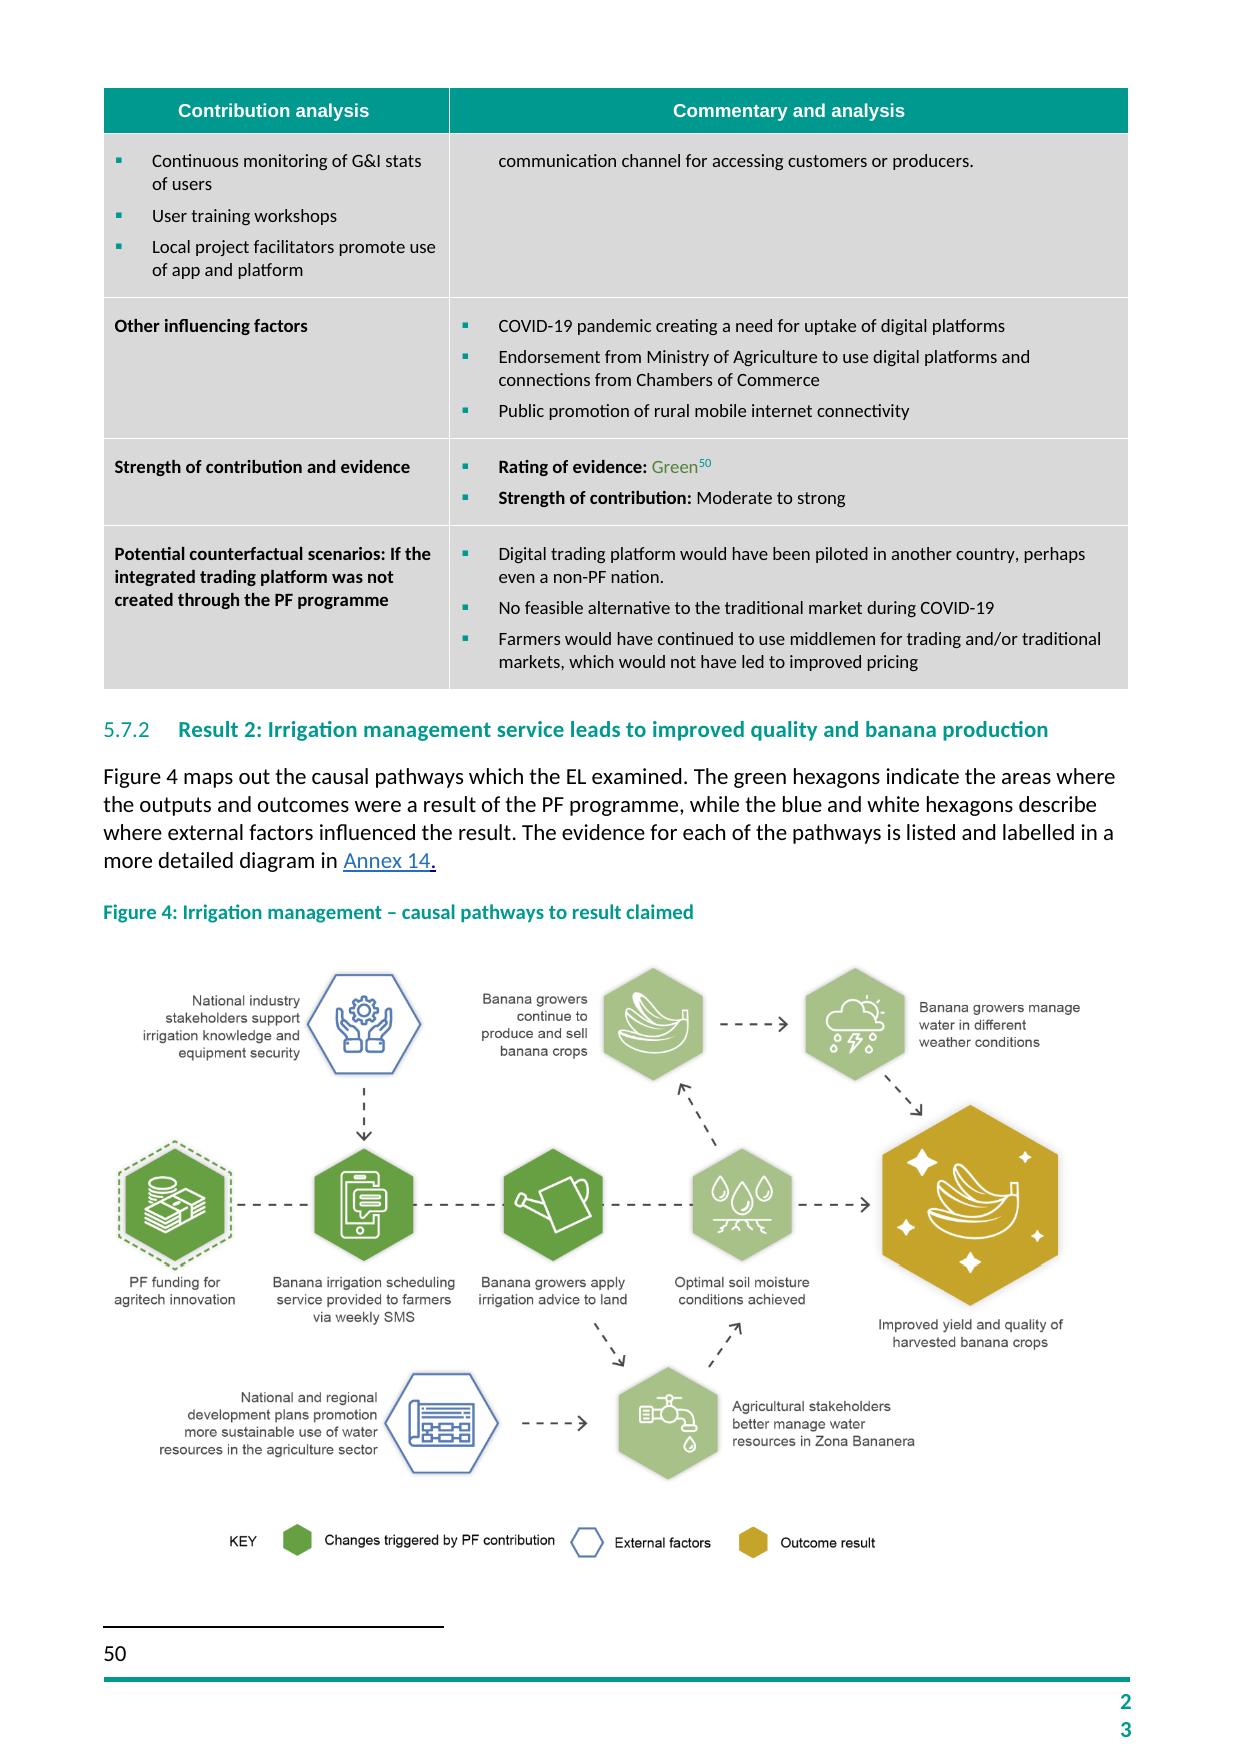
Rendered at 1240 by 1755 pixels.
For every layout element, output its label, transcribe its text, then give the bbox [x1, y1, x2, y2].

table_cell Other influencing factors [104, 298, 449, 438]
table_cell Digital trading platform would have been piloted in another country, perhaps even a non-PF nation. No feasible alternative to the traditional market during COVID-19 Farmers would have continued to use middlemen for trading and/or traditional markets, which would not have led to improved pricing [450, 526, 1128, 689]
table_cell communication channel for accessing customers or producers. [450, 134, 1128, 297]
table_cell Programme outputs contribution to outcome result Lead supplier: Farming Data Project inputs: Demographic and technical analysis of context Development of LISTO app, the integrated trading platform Demo testing and product improvement Continuous monitoring of G&I stats of users User training workshops Local project facilitators promote use of app and platform [104, 134, 449, 297]
table_header Contribution analysis [104, 88, 449, 133]
table_cell Strength of contribution and evidence [104, 439, 449, 525]
table_header Commentary and analysis [450, 88, 1128, 133]
text Figure 4: Irrigation management – causal pathways to result claimed [103, 899, 1133, 925]
text Figure 4 maps out the causal pathways which the EL examined. The green hexagons indicate the areas where the outputs and outcomes were a result of the PF programme, while the blue and white hexagons describe where external factors influenced the result. The evidence for each of the pathways is listed and labelled in a more detailed diagram in Annex 14. [103, 762, 1133, 874]
subtitle Result 2: Irrigation management service leads to improved quality and banana production [103, 715, 1133, 743]
table_cell COVID-19 pandemic creating a need for uptake of digital platforms Endorsement from Ministry of Agriculture to use digital platforms and connections from Chambers of Commerce Public promotion of rural mobile internet connectivity [450, 298, 1128, 438]
table_cell Potential counterfactual scenarios: If the integrated trading platform was not created through the PF programme [104, 526, 449, 689]
table_cell Rating of evidence: Green Strength of contribution: Moderate to strong [450, 439, 1128, 525]
